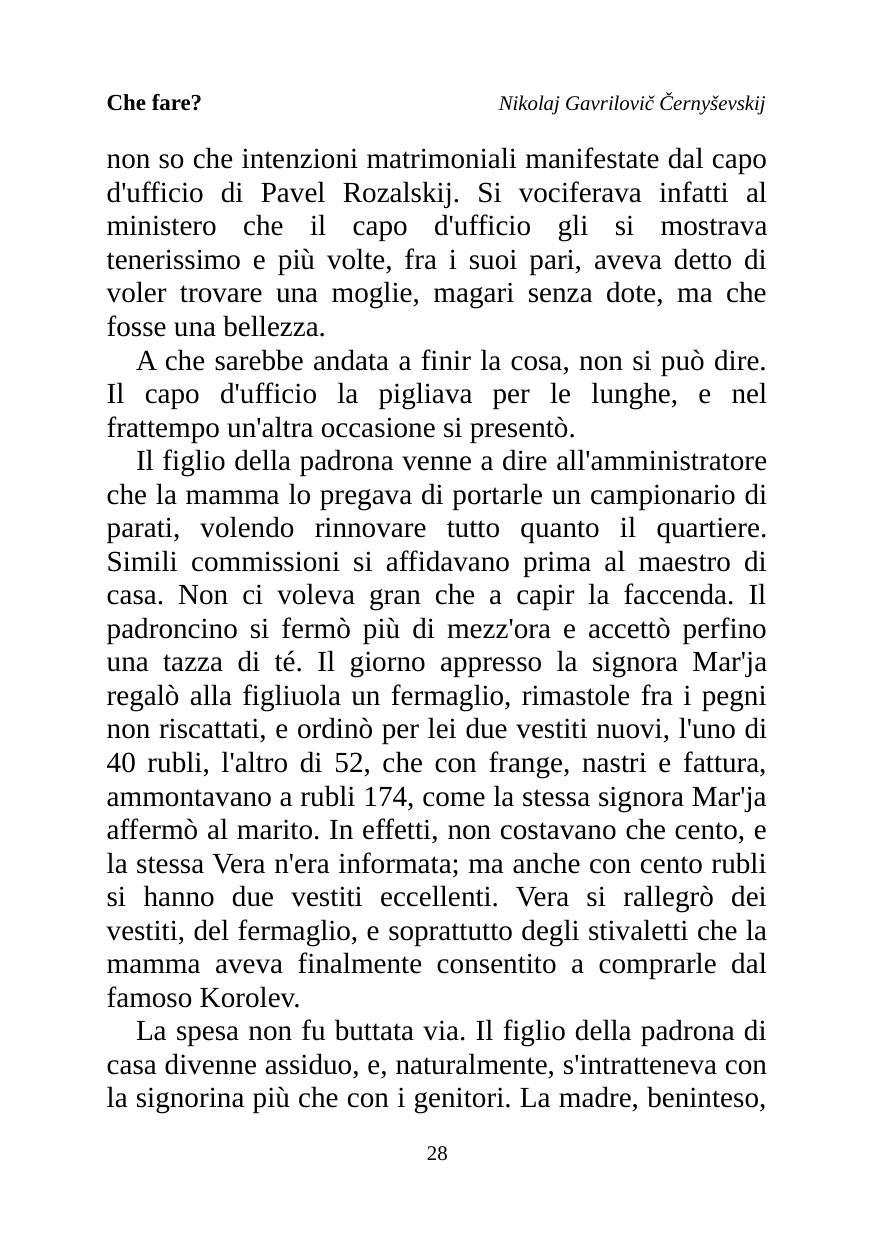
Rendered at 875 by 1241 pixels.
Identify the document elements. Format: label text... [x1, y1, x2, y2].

text Il figlio della padrona venne a dire all'amministratore che la mamma lo pregava di portarle un campionario di parati, volendo rinnovare tutto quanto il quartiere. Simili commissioni si affidavano prima al maestro di casa. Non ci voleva gran che a capir la faccenda. Il padroncino si fermò più di mezz'ora e accettò perfino una tazza di té. Il giorno appresso la signora Mar'ja regalò alla figliuola un fermaglio, rimastole fra i pegni non riscattati, e ordinò per lei due vestiti nuovi, l'uno di 40 rubli, l'altro di 52, che con frange, nastri e fattura, ammontavano a rubli 174, come la stessa signora Mar'ja affermò al marito. In effetti, non costavano che cento, e la stessa Vera n'era informata; ma anche con cento rubli si hanno due vestiti eccellenti. Vera si rallegrò dei vestiti, del fermaglio, e soprattutto degli stivaletti che la mamma aveva finalmente consentito a comprarle dal famoso Korolev. [106, 443, 768, 1013]
text A che sarebbe andata a finir la cosa, non si può dire. Il capo d'ufficio la pigliava per le lunghe, e nel frattempo un'altra occasione si presentò. [106, 343, 768, 443]
text non so che intenzioni matrimoniali manifestate dal capo d'ufficio di Pavel Rozalskij. Si vociferava infatti al ministero che il capo d'ufficio gli si mostrava tenerissimo e più volte, fra i suoi pari, aveva detto di voler trovare una moglie, magari senza dote, ma che fosse una bellezza. [106, 141, 768, 343]
text La spesa non fu buttata via. Il figlio della padrona di casa divenne assiduo, e, naturalmente, s'intratteneva con la signorina più che con i genitori. La madre, beninteso, [106, 1013, 768, 1114]
